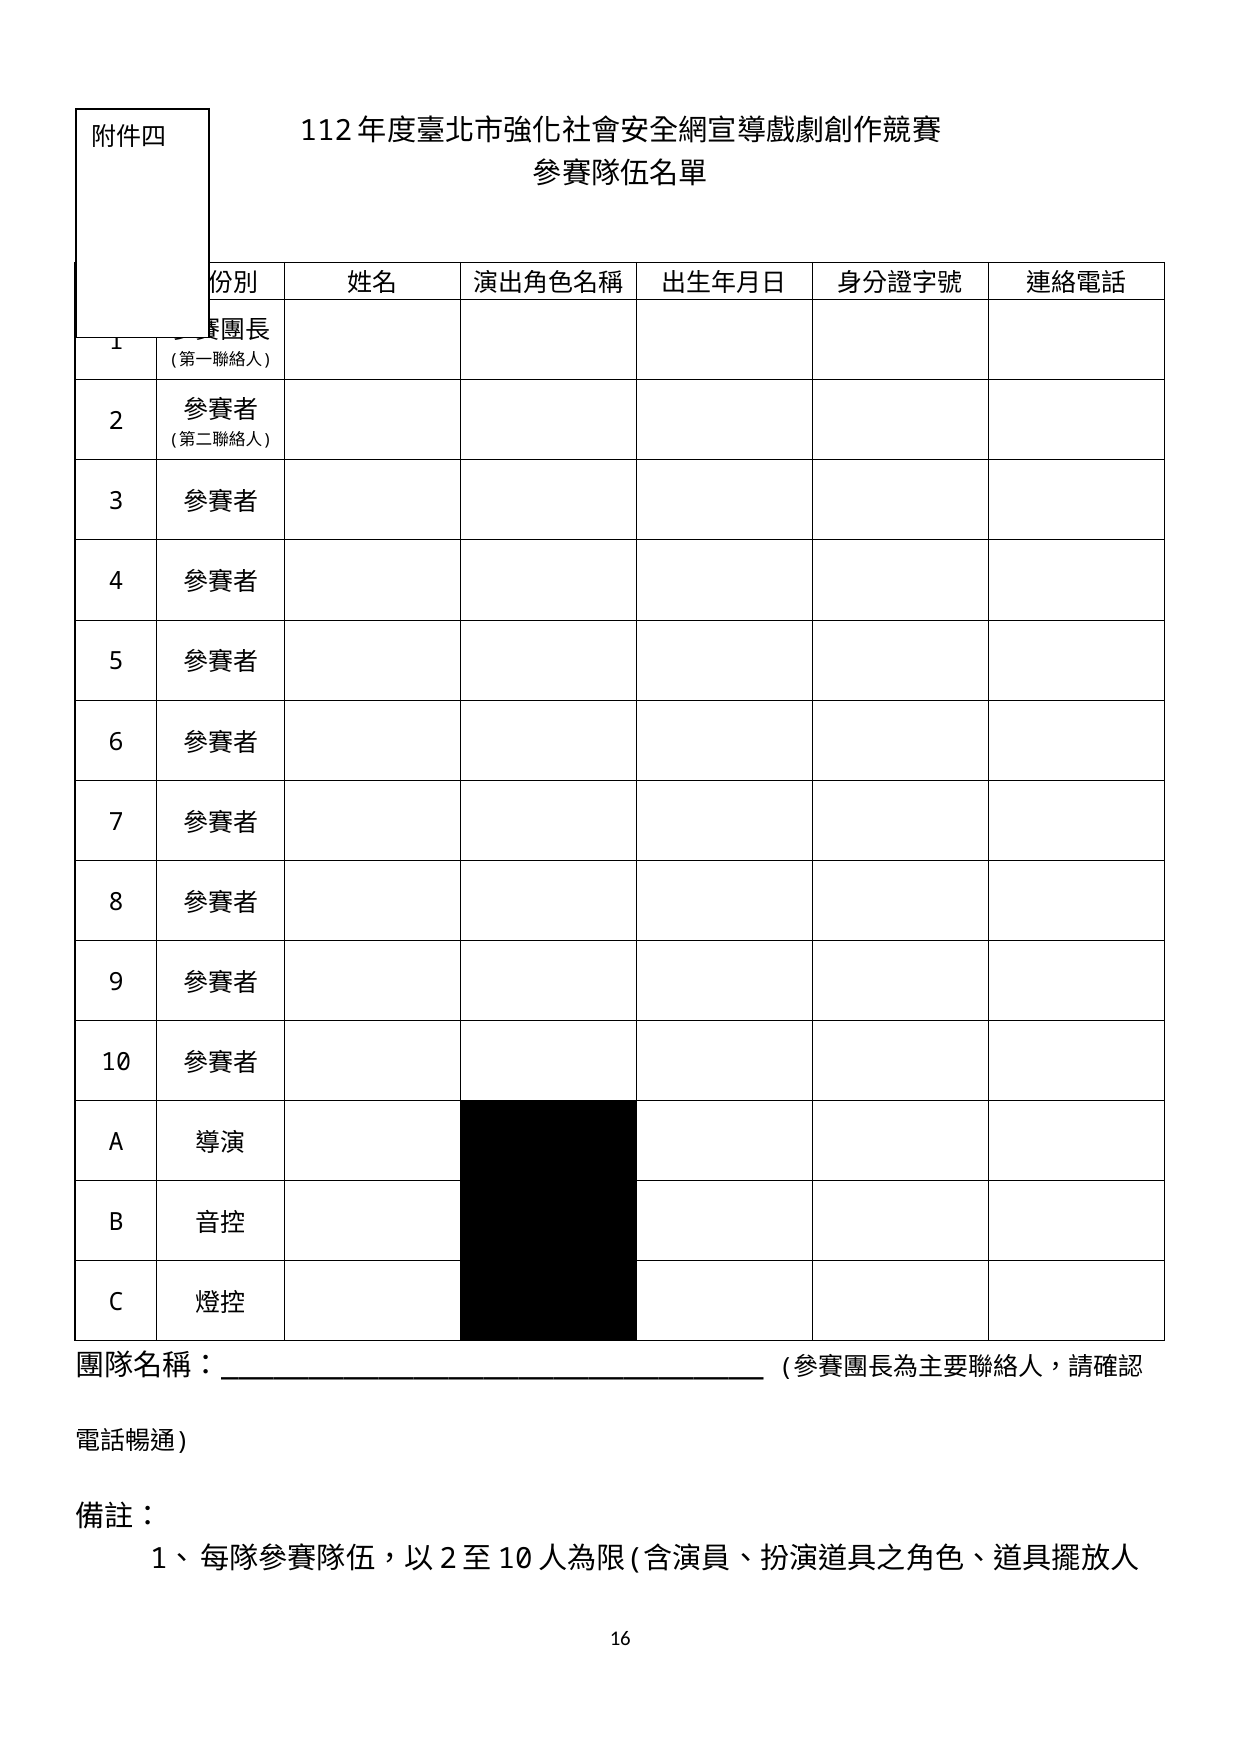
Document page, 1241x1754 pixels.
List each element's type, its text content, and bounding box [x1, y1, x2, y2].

text 附件四 [92, 117, 193, 153]
text 參賽隊伍名單 [210, 149, 1165, 262]
table_cell 1 [76, 338, 156, 379]
table_cell [813, 380, 988, 459]
table_header 身分證字號 [813, 263, 988, 299]
table_cell [461, 1261, 636, 1340]
table_cell [637, 781, 812, 860]
table_cell [285, 861, 460, 940]
text 112年度臺北市強化社會安全網宣導戲劇創作競賽 [210, 107, 1165, 149]
table_cell [461, 1181, 636, 1260]
table_cell [989, 460, 1164, 539]
table_cell [989, 941, 1164, 1020]
table_cell [989, 861, 1164, 940]
table_cell [813, 861, 988, 940]
table_cell [813, 781, 988, 860]
table_cell [461, 300, 636, 379]
table_cell 參賽者 [157, 621, 284, 699]
table_cell [637, 540, 812, 619]
table_header 連絡電話 [989, 263, 1164, 299]
table_cell [637, 621, 812, 699]
table_cell [637, 941, 812, 1020]
table_cell [285, 1181, 460, 1260]
table_cell [461, 460, 636, 539]
table_cell [285, 460, 460, 539]
table_header 姓名 [285, 263, 460, 299]
table_cell 參賽者 [157, 861, 284, 940]
table_cell [285, 540, 460, 619]
text 112年度臺北市強化社會安全網宣導戲劇創作競賽 [77, 110, 208, 337]
table_cell 3 [76, 460, 156, 539]
table_cell [813, 460, 988, 539]
table_cell [813, 300, 988, 379]
table_cell C [76, 1261, 156, 1340]
table_cell [989, 380, 1164, 459]
table_cell [285, 701, 460, 780]
table_cell [813, 701, 988, 780]
text 團隊名稱：_______________________________ (參賽團長為主要聯絡人，請確認電話暢通) [75, 1341, 1165, 1456]
table_cell [637, 1021, 812, 1100]
table_cell 9 [76, 941, 156, 1020]
table_cell 導演 [157, 1101, 284, 1180]
table_cell [461, 941, 636, 1020]
table_cell [989, 1021, 1164, 1100]
table_cell 2 [76, 380, 156, 459]
table_cell [637, 1101, 812, 1180]
table_cell [285, 1021, 460, 1100]
table_cell [285, 1101, 460, 1180]
table_cell 燈控 [157, 1261, 284, 1340]
table_cell [989, 781, 1164, 860]
table_cell [989, 1101, 1164, 1180]
table_cell [813, 1261, 988, 1340]
table_cell [989, 1261, 1164, 1340]
table_cell 參賽者 [157, 781, 284, 860]
table_header 演出角色名稱 [461, 263, 636, 299]
table_cell 參賽團長 (第一聯絡人) [157, 300, 284, 379]
table_cell [813, 941, 988, 1020]
table_cell 參賽者 [157, 1021, 284, 1100]
table_cell [461, 1101, 636, 1180]
table_cell [461, 1021, 636, 1100]
table_cell 參賽者 (第二聯絡人) [157, 380, 284, 459]
table_cell 參賽者 [157, 460, 284, 539]
table_cell [989, 621, 1164, 699]
table_cell [285, 941, 460, 1020]
table_cell B [76, 1181, 156, 1260]
table_cell [285, 1261, 460, 1340]
table_cell [637, 1181, 812, 1260]
list 每隊參賽隊伍，以2至10人為限(含演員、扮演道具之角色、道具擺放人 [150, 1535, 1165, 1577]
table_cell [637, 701, 812, 780]
table_cell [461, 621, 636, 699]
table_cell 10 [76, 1021, 156, 1100]
table_cell [461, 861, 636, 940]
table_cell 參賽者 [157, 540, 284, 619]
table_cell [461, 380, 636, 459]
table_cell [637, 460, 812, 539]
table_cell [637, 1261, 812, 1340]
table_cell [989, 540, 1164, 619]
table_cell [285, 300, 460, 379]
table_cell A [76, 1101, 156, 1180]
table_cell [989, 1181, 1164, 1260]
table_cell [813, 621, 988, 699]
table_cell [813, 540, 988, 619]
table_header 身份別 [210, 263, 284, 299]
table_cell 參賽者 [157, 941, 284, 1020]
table_cell [813, 1181, 988, 1260]
table_cell [461, 540, 636, 619]
table_cell [461, 701, 636, 780]
table_cell 4 [76, 540, 156, 619]
table_cell [989, 300, 1164, 379]
table_cell [285, 621, 460, 699]
table_cell 7 [76, 781, 156, 860]
table_cell 5 [76, 621, 156, 699]
table_cell [637, 861, 812, 940]
table_cell [989, 701, 1164, 780]
table_cell [637, 300, 812, 379]
table_cell [285, 781, 460, 860]
text 備註： [75, 1493, 1165, 1535]
table_header 出生年月日 [637, 263, 812, 299]
table_cell 8 [76, 861, 156, 940]
table_cell [461, 781, 636, 860]
table_cell 參賽者 [157, 701, 284, 780]
table_cell [813, 1021, 988, 1100]
table_cell [813, 1101, 988, 1180]
table_cell 音控 [157, 1181, 284, 1260]
table_cell 6 [76, 701, 156, 780]
table_cell [637, 380, 812, 459]
table_cell [285, 380, 460, 459]
